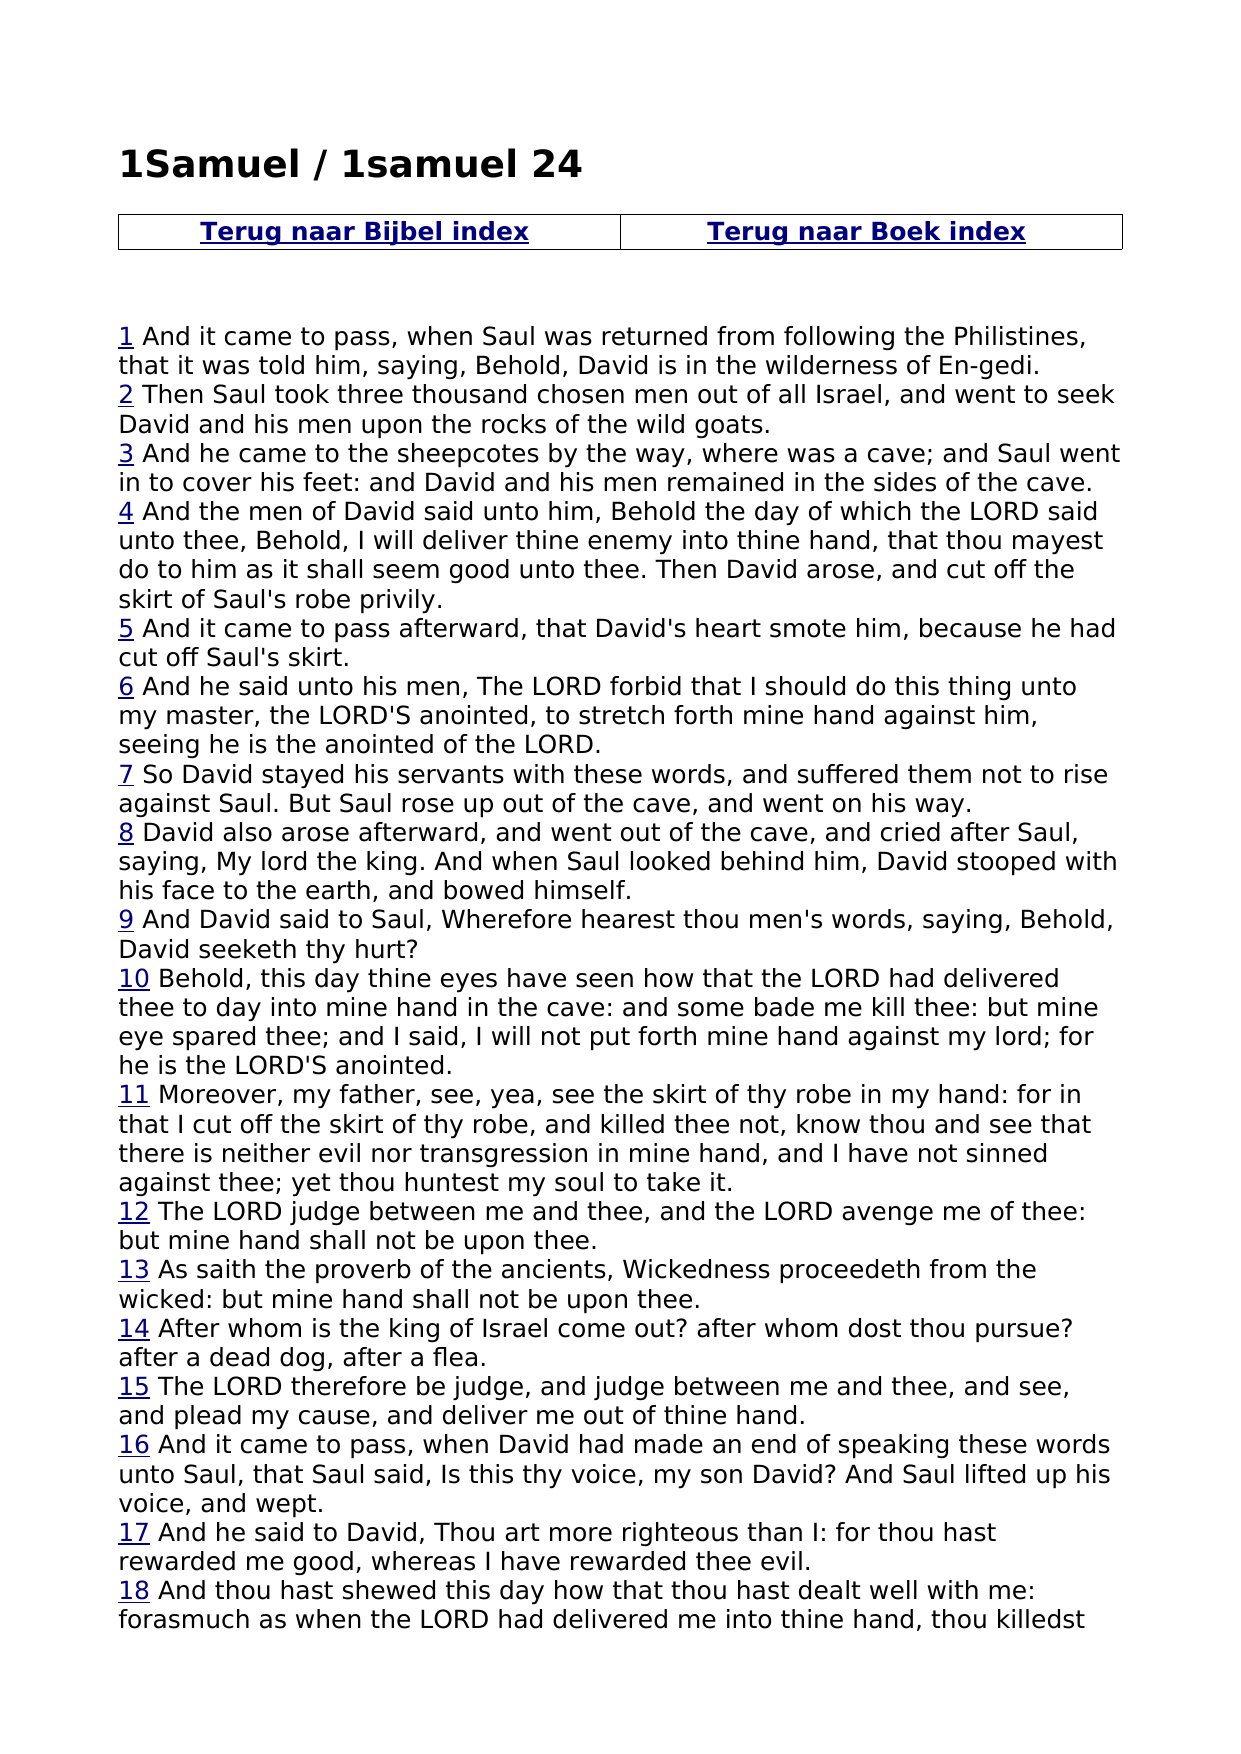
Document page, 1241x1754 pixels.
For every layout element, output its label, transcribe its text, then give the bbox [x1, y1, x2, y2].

subtitle 1Samuel / 1samuel 24 [118, 143, 1122, 187]
text 1 And it came to pass, when Saul was returned from following the Philistines, that it was told him, saying, Behold, David is in the wilderness of En-gedi. 2 Then Saul took three thousand chosen men out of all Israel, and went to seek David and his men upon the rocks of the wild goats. 3 And he came to the sheepcotes by the way, where was a cave; and Saul went in to cover his feet: and David and his men remained in the sides of the cave. 4 And the men of David said unto him, Behold the day of which the LORD said unto thee, Behold, I will deliver thine enemy into thine hand, that thou mayest do to him as it shall seem good unto thee. Then David arose, and cut off the skirt of Saul's robe privily. 5 And it came to pass afterward, that David's heart smote him, because he had cut off Saul's skirt. 6 And he said unto his men, The LORD forbid that I should do this thing unto my master, the LORD'S anointed, to stretch forth mine hand against him, seeing he is the anointed of the LORD. 7 So David stayed his servants with these words, and suffered them not to rise against Saul. But Saul rose up out of the cave, and went on his way. 8 David also arose afterward, and went out of the cave, and cried after Saul, saying, My lord the king. And when Saul looked behind him, David stooped with his face to the earth, and bowed himself. 9 And David said to Saul, Wherefore hearest thou men's words, saying, Behold, David seeketh thy hurt? 10 Behold, this day thine eyes have seen how that the LORD had delivered thee to day into mine hand in the cave: and some bade me kill thee: but mine eye spared thee; and I said, I will not put forth mine hand against my lord; for he is the LORD'S anointed. 11 Moreover, my father, see, yea, see the skirt of thy robe in my hand: for in that I cut off the skirt of thy robe, and killed thee not, know thou and see that there is neither evil nor transgression in mine hand, and I have not sinned against thee; yet thou huntest my soul to take it. 12 The LORD judge between me and thee, and the LORD avenge me of thee: but mine hand shall not be upon thee. 13 As saith the proverb of the ancients, Wickedness proceedeth from the wicked: but mine hand shall not be upon thee. 14 After whom is the king of Israel come out? after whom dost thou pursue? after a dead dog, after a flea. 15 The LORD therefore be judge, and judge between me and thee, and see, and plead my cause, and deliver me out of thine hand. 16 And it came to pass, when David had made an end of speaking these words unto Saul, that Saul said, Is this thy voice, my son David? And Saul lifted up his voice, and wept. 17 And he said to David, Thou art more righteous than I: for thou hast rewarded me good, whereas I have rewarded thee evil. 18 And thou hast shewed this day how that thou hast dealt well with me: forasmuch as when the LORD had delivered me into thine hand, thou killedst [118, 264, 1122, 1635]
table_header Terug naar Boek index [621, 215, 1122, 249]
table_header Terug naar Bijbel index [119, 215, 620, 249]
